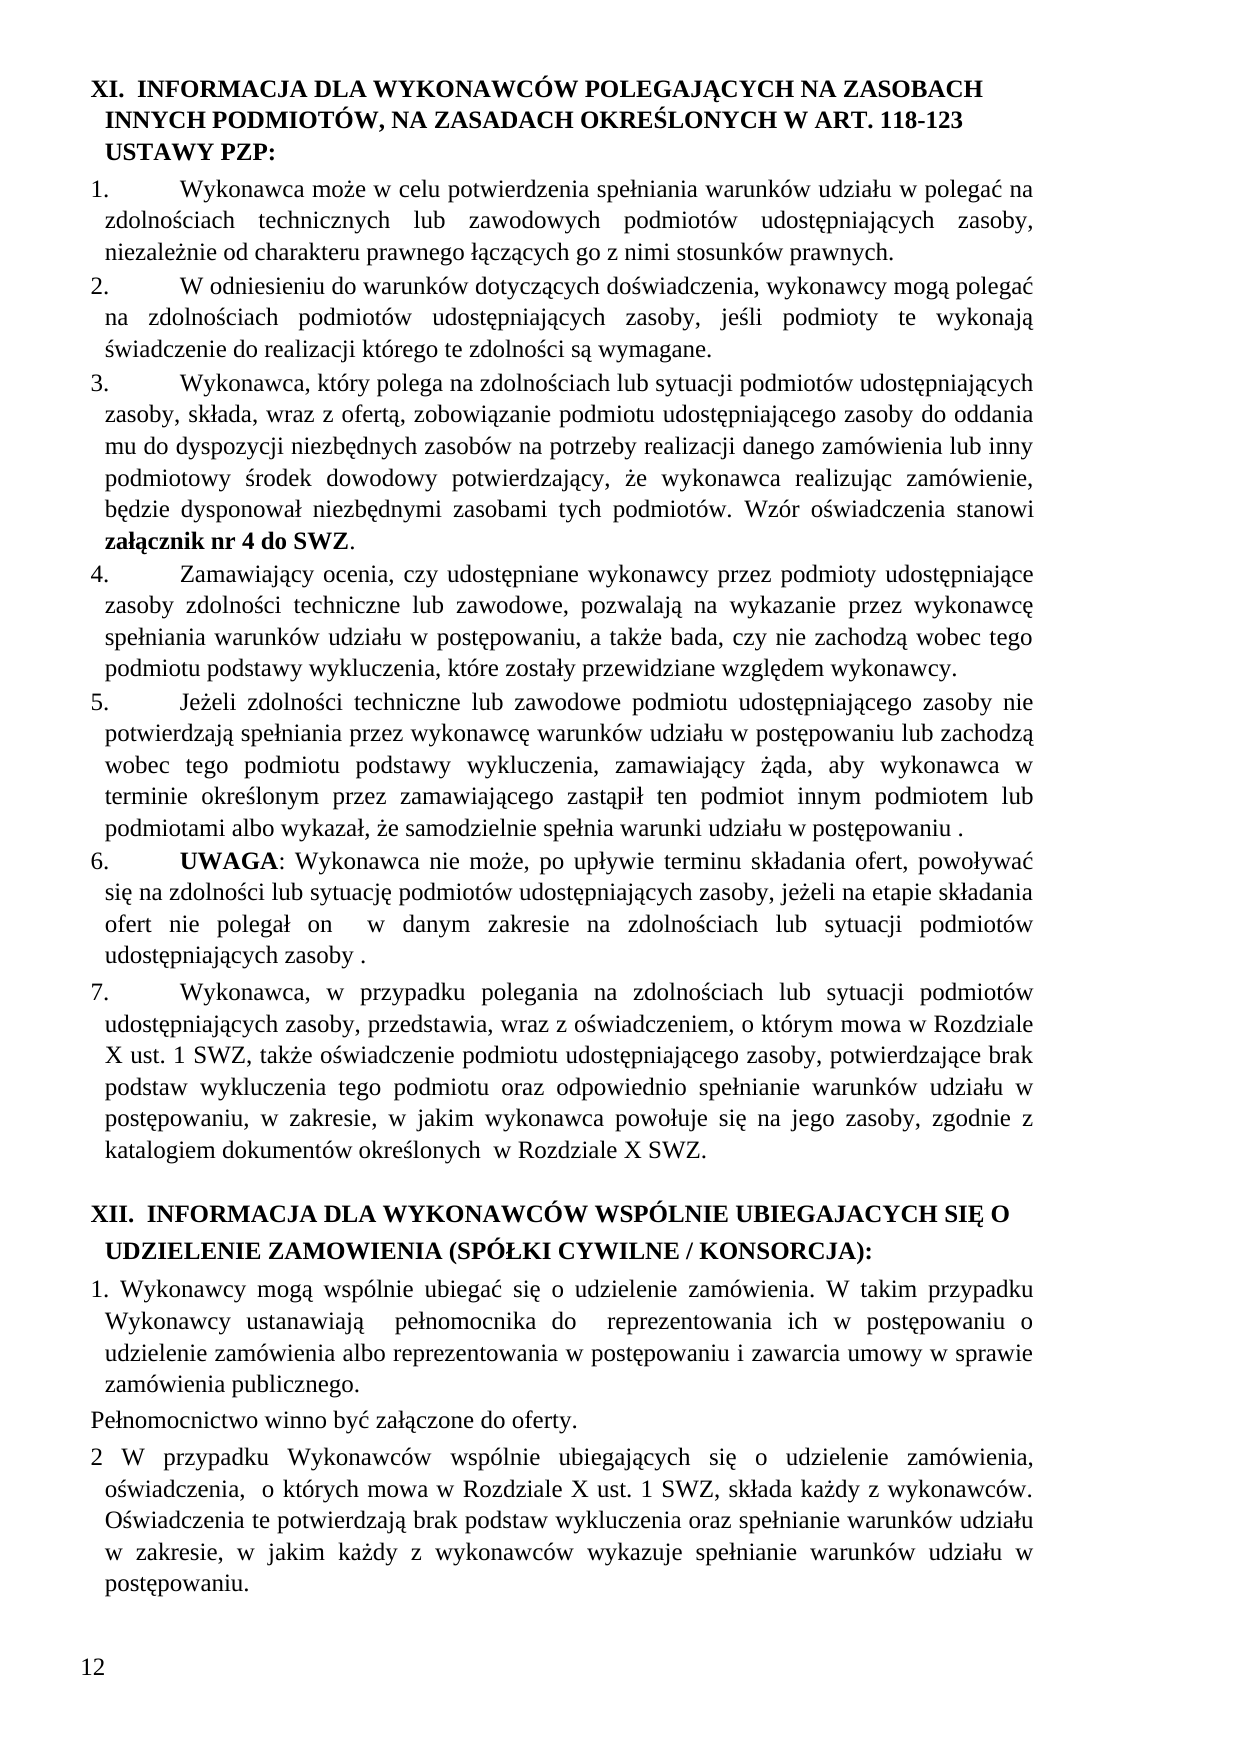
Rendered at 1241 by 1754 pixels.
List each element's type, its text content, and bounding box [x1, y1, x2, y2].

text 2 W przypadku Wykonawców wspólnie ubiegających się o udzielenie zamówienia, oświadczenia, o których mowa w Rozdziale X ust. 1 SWZ, składa każdy z wykonawców. Oświadczenia te potwierdzają brak podstaw wykluczenia oraz spełnianie warunków udziału w zakresie, w jakim każdy z wykonawców wykazuje spełnianie warunków udziału w postępowaniu. [90, 1442, 1034, 1597]
list Jeżeli zdolności techniczne lub zawodowe podmiotu udostępniającego zasoby nie potwierdzają spełniania przez wykonawcę warunków udziału w postępowaniu lub zachodzą wobec tego podmiotu podstawy wykluczenia, zamawiający żąda, aby wykonawca w terminie określonym przez zamawiającego zastąpił ten podmiot innym podmiotem lub podmiotami albo wykazał, że samodzielnie spełnia warunki udziału w postępowaniu . [90, 687, 1034, 842]
text XI. INFORMACJA DLA WYKONAWCÓW POLEGAJĄCYCH NA ZASOBACH INNYCH PODMIOTÓW, NA ZASADACH OKREŚLONYCH W ART. 118-123 USTAWY PZP: [90, 74, 1056, 166]
list UWAGA: Wykonawca nie może, po upływie terminu składania ofert, powoływać się na zdolności lub sytuację podmiotów udostępniających zasoby, jeżeli na etapie składania ofert nie polegał on w danym zakresie na zdolnościach lub sytuacji podmiotów udostępniających zasoby . [90, 846, 1034, 969]
text XII. INFORMACJA DLA WYKONAWCÓW WSPÓLNIE UBIEGAJACYCH SIĘ O UDZIELENIE ZAMOWIENIA (SPÓŁKI CYWILNE / KONSORCJA): [90, 1199, 1056, 1265]
list W odniesieniu do warunków dotyczących doświadczenia, wykonawcy mogą polegać na zdolnościach podmiotów udostępniających zasoby, jeśli podmioty te wykonają świadczenie do realizacji którego te zdolności są wymagane. [90, 271, 1034, 363]
list Wykonawca, który polega na zdolnościach lub sytuacji podmiotów udostępniających zasoby, składa, wraz z ofertą, zobowiązanie podmiotu udostępniającego zasoby do oddania mu do dyspozycji niezbędnych zasobów na potrzeby realizacji danego zamówienia lub inny podmiotowy środek dowodowy potwierdzający, że wykonawca realizując zamówienie, będzie dysponował niezbędnymi zasobami tych podmiotów. Wzór oświadczenia stanowi załącznik nr 4 do SWZ. [90, 368, 1034, 554]
list Zamawiający ocenia, czy udostępniane wykonawcy przez podmioty udostępniające zasoby zdolności techniczne lub zawodowe, pozwalają na wykazanie przez wykonawcę spełniania warunków udziału w postępowaniu, a także bada, czy nie zachodzą wobec tego podmiotu podstawy wykluczenia, które zostały przewidziane względem wykonawcy. [90, 559, 1034, 682]
list Wykonawca, w przypadku polegania na zdolnościach lub sytuacji podmiotów udostępniających zasoby, przedstawia, wraz z oświadczeniem, o którym mowa w Rozdziale X ust. 1 SWZ, także oświadczenie podmiotu udostępniającego zasoby, potwierdzające brak podstaw wykluczenia tego podmiotu oraz odpowiednio spełnianie warunków udziału w postępowaniu, w zakresie, w jakim wykonawca powołuje się na jego zasoby, zgodnie z katalogiem dokumentów określonych w Rozdziale X SWZ. [90, 977, 1034, 1164]
text Pełnomocnictwo winno być załączone do oferty. [90, 1406, 1034, 1434]
list Wykonawca może w celu potwierdzenia spełniania warunków udziału w polegać na zdolnościach technicznych lub zawodowych podmiotów udostępniających zasoby, niezależnie od charakteru prawnego łączących go z nimi stosunków prawnych. [90, 174, 1034, 266]
text 1. Wykonawcy mogą wspólnie ubiegać się o udzielenie zamówienia. W takim przypadku Wykonawcy ustanawiają pełnomocnika do reprezentowania ich w postępowaniu o udzielenie zamówienia albo reprezentowania w postępowaniu i zawarcia umowy w sprawie zamówienia publicznego. [90, 1274, 1034, 1398]
